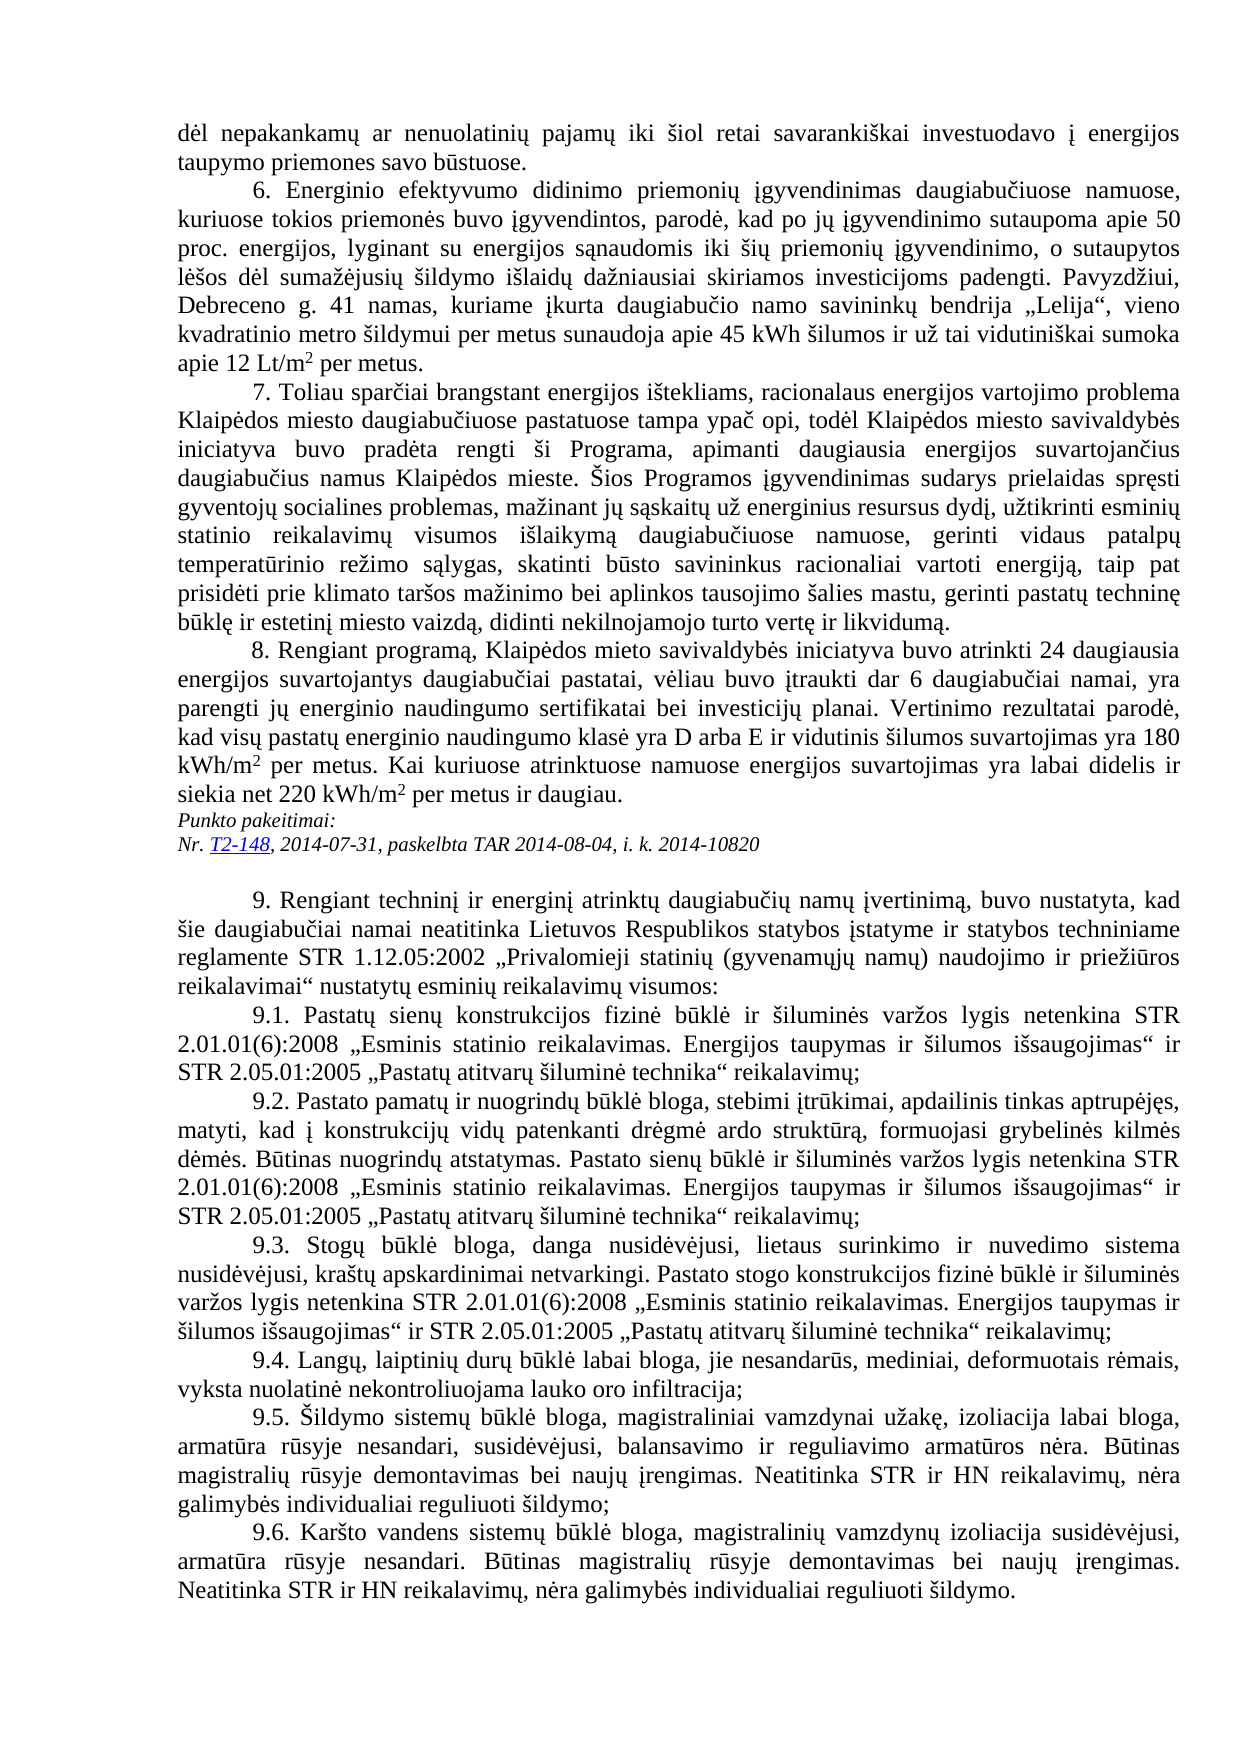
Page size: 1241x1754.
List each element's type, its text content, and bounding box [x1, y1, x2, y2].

text 9. Rengiant techninį ir energinį atrinktų daugiabučių namų įvertinimą, buvo nustatyta, kad šie daugiabučiai namai neatitinka Lietuvos Respublikos statybos įstatyme ir statybos techniniame reglamente STR 1.12.05:2002 „Privalomieji statinių (gyvenamųjų namų) naudojimo ir priežiūros reikalavimai“ nustatytų esminių reikalavimų visumos: [177, 885, 1181, 1000]
text 7. Toliau sparčiai brangstant energijos ištekliams, racionalaus energijos vartojimo problema Klaipėdos miesto daugiabučiuose pastatuose tampa ypač opi, todėl Klaipėdos miesto savivaldybės iniciatyva buvo pradėta rengti ši Programa, apimanti daugiausia energijos suvartojančius daugiabučius namus Klaipėdos mieste. Šios Programos įgyvendinimas sudarys prielaidas spręsti gyventojų socialines problemas, mažinant jų sąskaitų už energinius resursus dydį, užtikrinti esminių statinio reikalavimų visumos išlaikymą daugiabučiuose namuose, gerinti vidaus patalpų temperatūrinio režimo sąlygas, skatinti būsto savininkus racionaliai vartoti energiją, taip pat prisidėti prie klimato taršos mažinimo bei aplinkos tausojimo šalies mastu, gerinti pastatų techninę būklę ir estetinį miesto vaizdą, didinti nekilnojamojo turto vertę ir likvidumą. [177, 377, 1181, 636]
text 9.2. Pastato pamatų ir nuogrindų būklė bloga, stebimi įtrūkimai, apdailinis tinkas aptrupėjęs, matyti, kad į konstrukcijų vidų patenkanti drėgmė ardo struktūrą, formuojasi grybelinės kilmės dėmės. Būtinas nuogrindų atstatymas. Pastato sienų būklė ir šiluminės varžos lygis netenkina STR 2.01.01(6):2008 „Esminis statinio reikalavimas. Energijos taupymas ir šilumos išsaugojimas“ ir STR 2.05.01:2005 „Pastatų atitvarų šiluminė technika“ reikalavimų; [177, 1086, 1181, 1230]
text Punkto pakeitimai: [177, 808, 1181, 832]
text dėl nepakankamų ar nenuolatinių pajamų iki šiol retai savarankiškai investuodavo į energijos taupymo priemones savo būstuose. [177, 118, 1181, 176]
text 9.5. Šildymo sistemų būklė bloga, magistraliniai vamzdynai užakę, izoliacija labai bloga, armatūra rūsyje nesandari, susidėvėjusi, balansavimo ir reguliavimo armatūros nėra. Būtinas magistralių rūsyje demontavimas bei naujų įrengimas. Neatitinka STR ir HN reikalavimų, nėra galimybės individualiai reguliuoti šildymo; [177, 1402, 1181, 1517]
text Nr. T2-148, 2014-07-31, paskelbta TAR 2014-08-04, i. k. 2014-10820 [177, 832, 1181, 856]
text 9.6. Karšto vandens sistemų būklė bloga, magistralinių vamzdynų izoliacija susidėvėjusi, armatūra rūsyje nesandari. Būtinas magistralių rūsyje demontavimas bei naujų įrengimas. Neatitinka STR ir HN reikalavimų, nėra galimybės individualiai reguliuoti šildymo. [177, 1517, 1181, 1604]
text 9.3. Stogų būklė bloga, danga nusidėvėjusi, lietaus surinkimo ir nuvedimo sistema nusidėvėjusi, kraštų apskardinimai netvarkingi. Pastato stogo konstrukcijos fizinė būklė ir šiluminės varžos lygis netenkina STR 2.01.01(6):2008 „Esminis statinio reikalavimas. Energijos taupymas ir šilumos išsaugojimas“ ir STR 2.05.01:2005 „Pastatų atitvarų šiluminė technika“ reikalavimų; [177, 1230, 1181, 1345]
text 9.1. Pastatų sienų konstrukcijos fizinė būklė ir šiluminės varžos lygis netenkina STR 2.01.01(6):2008 „Esminis statinio reikalavimas. Energijos taupymas ir šilumos išsaugojimas“ ir STR 2.05.01:2005 „Pastatų atitvarų šiluminė technika“ reikalavimų; [177, 1000, 1181, 1086]
text 6. Energinio efektyvumo didinimo priemonių įgyvendinimas daugiabučiuose namuose, kuriuose tokios priemonės buvo įgyvendintos, parodė, kad po jų įgyvendinimo sutaupoma apie 50 proc. energijos, lyginant su energijos sąnaudomis iki šių priemonių įgyvendinimo, o sutaupytos lėšos dėl sumažėjusių šildymo išlaidų dažniausiai skiriamos investicijoms padengti. Pavyzdžiui, Debreceno g. 41 namas, kuriame įkurta daugiabučio namo savininkų bendrija „Lelija“, vieno kvadratinio metro šildymui per metus sunaudoja apie 45 kWh šilumos ir už tai vidutiniškai sumoka apie 12 Lt/m2 per metus. [177, 176, 1181, 377]
text 9.4. Langų, laiptinių durų būklė labai bloga, jie nesandarūs, mediniai, deformuotais rėmais, vyksta nuolatinė nekontroliuojama lauko oro infiltracija; [177, 1345, 1181, 1402]
text 8. Rengiant programą, Klaipėdos mieto savivaldybės iniciatyva buvo atrinkti 24 daugiausia energijos suvartojantys daugiabučiai pastatai, vėliau buvo įtraukti dar 6 daugiabučiai namai, yra parengti jų energinio naudingumo sertifikatai bei investicijų planai. Vertinimo rezultatai parodė, kad visų pastatų energinio naudingumo klasė yra D arba E ir vidutinis šilumos suvartojimas yra 180 kWh/m2 per metus. Kai kuriuose atrinktuose namuose energijos suvartojimas yra labai didelis ir siekia net 220 kWh/m2 per metus ir daugiau. [177, 636, 1181, 808]
